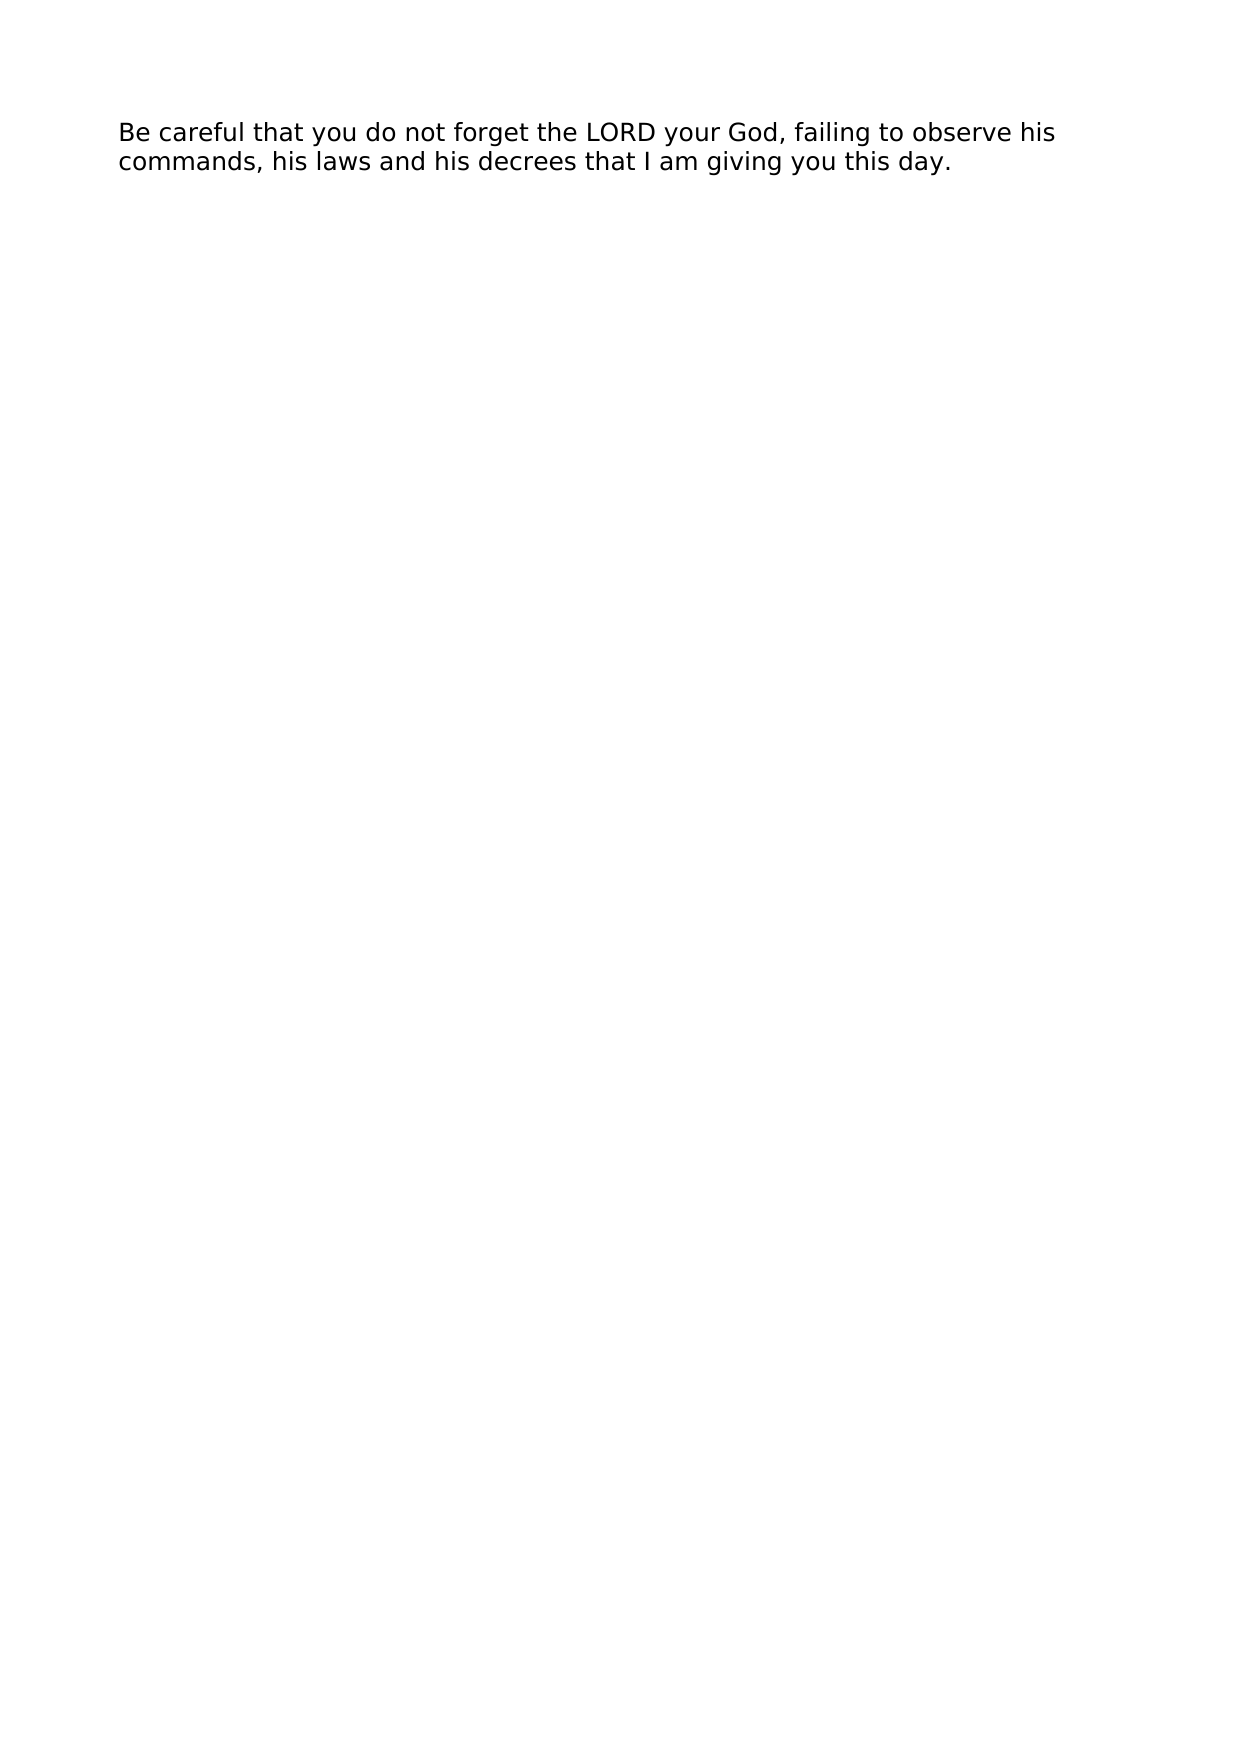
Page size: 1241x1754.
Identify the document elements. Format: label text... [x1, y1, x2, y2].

text Be careful that you do not forget the LORD your God, failing to observe his commands, his laws and his decrees that I am giving you this day. [118, 118, 1122, 176]
